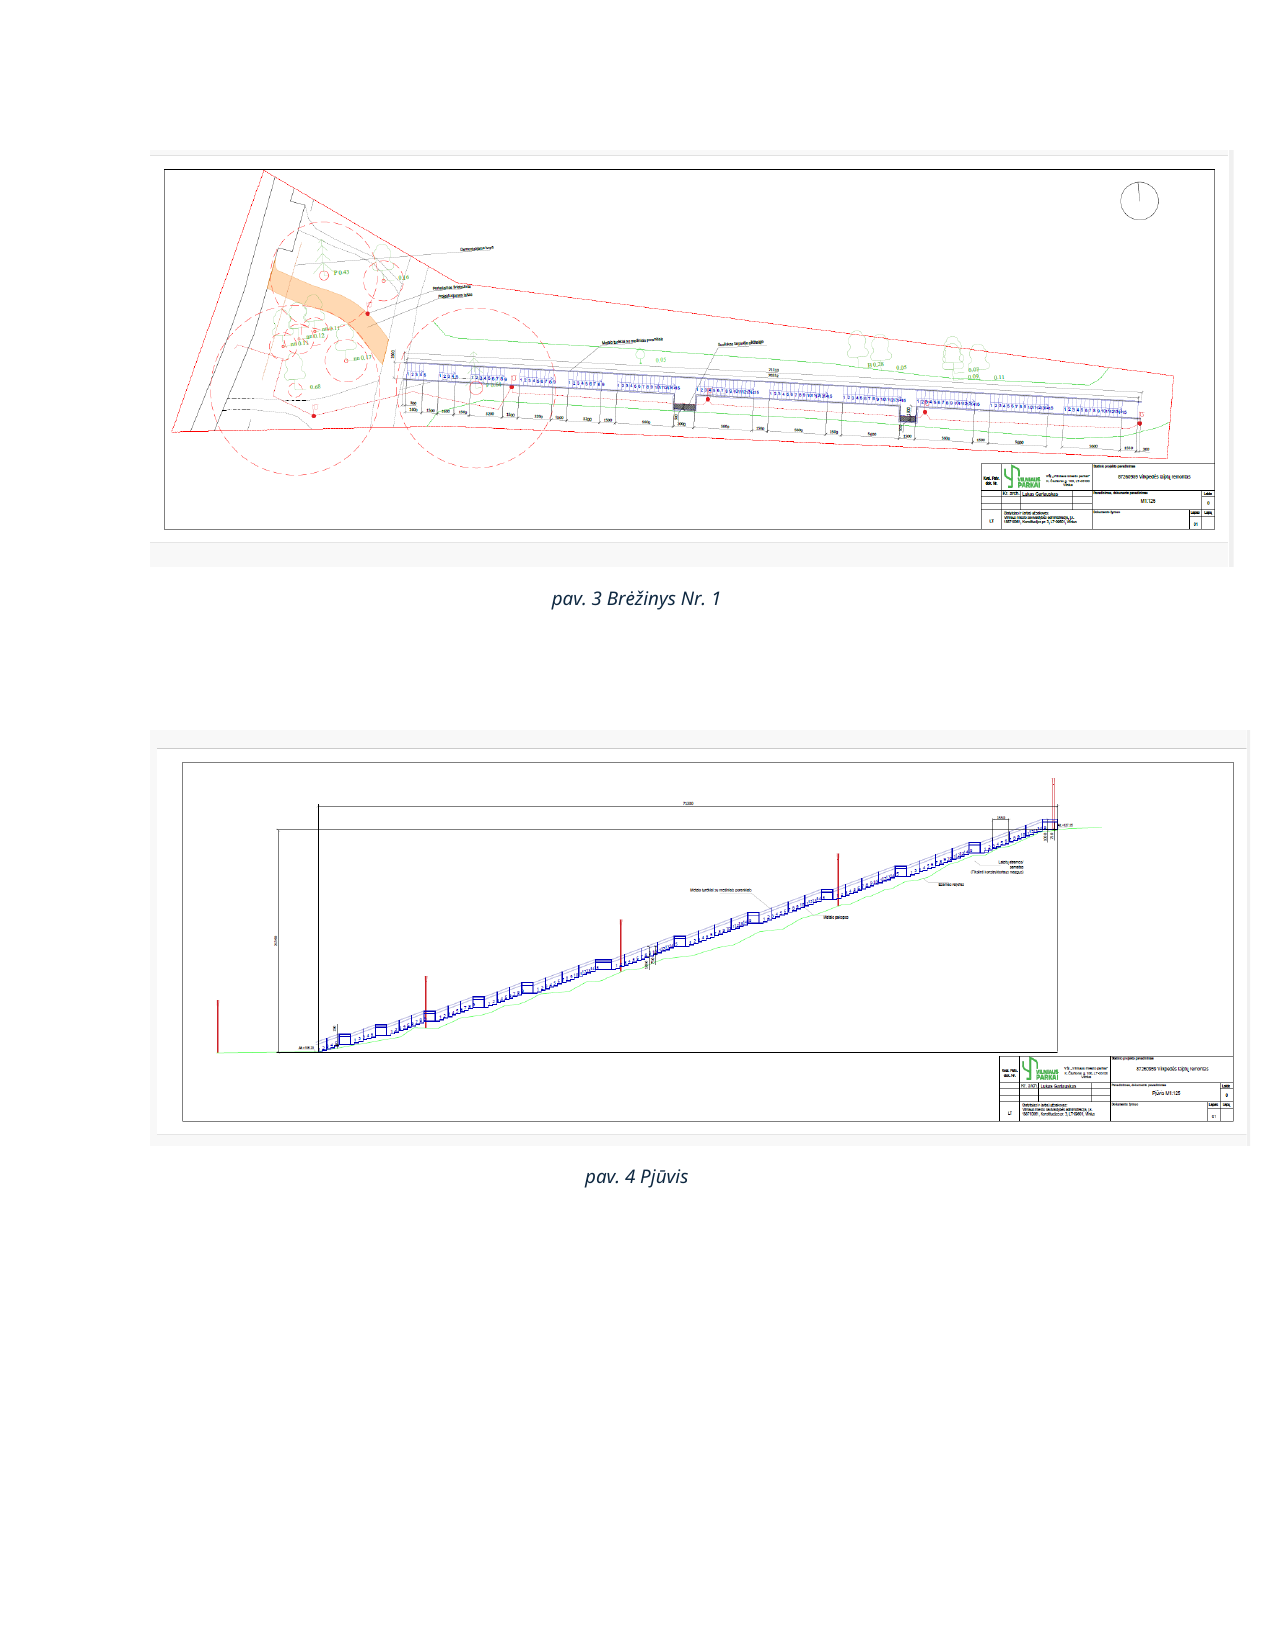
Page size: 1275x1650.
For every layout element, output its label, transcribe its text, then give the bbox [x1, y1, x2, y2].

text pav. 3 Brėžinys Nr. 1 [150, 585, 1125, 611]
text pav. 4 Pjūvis [150, 1164, 1125, 1189]
